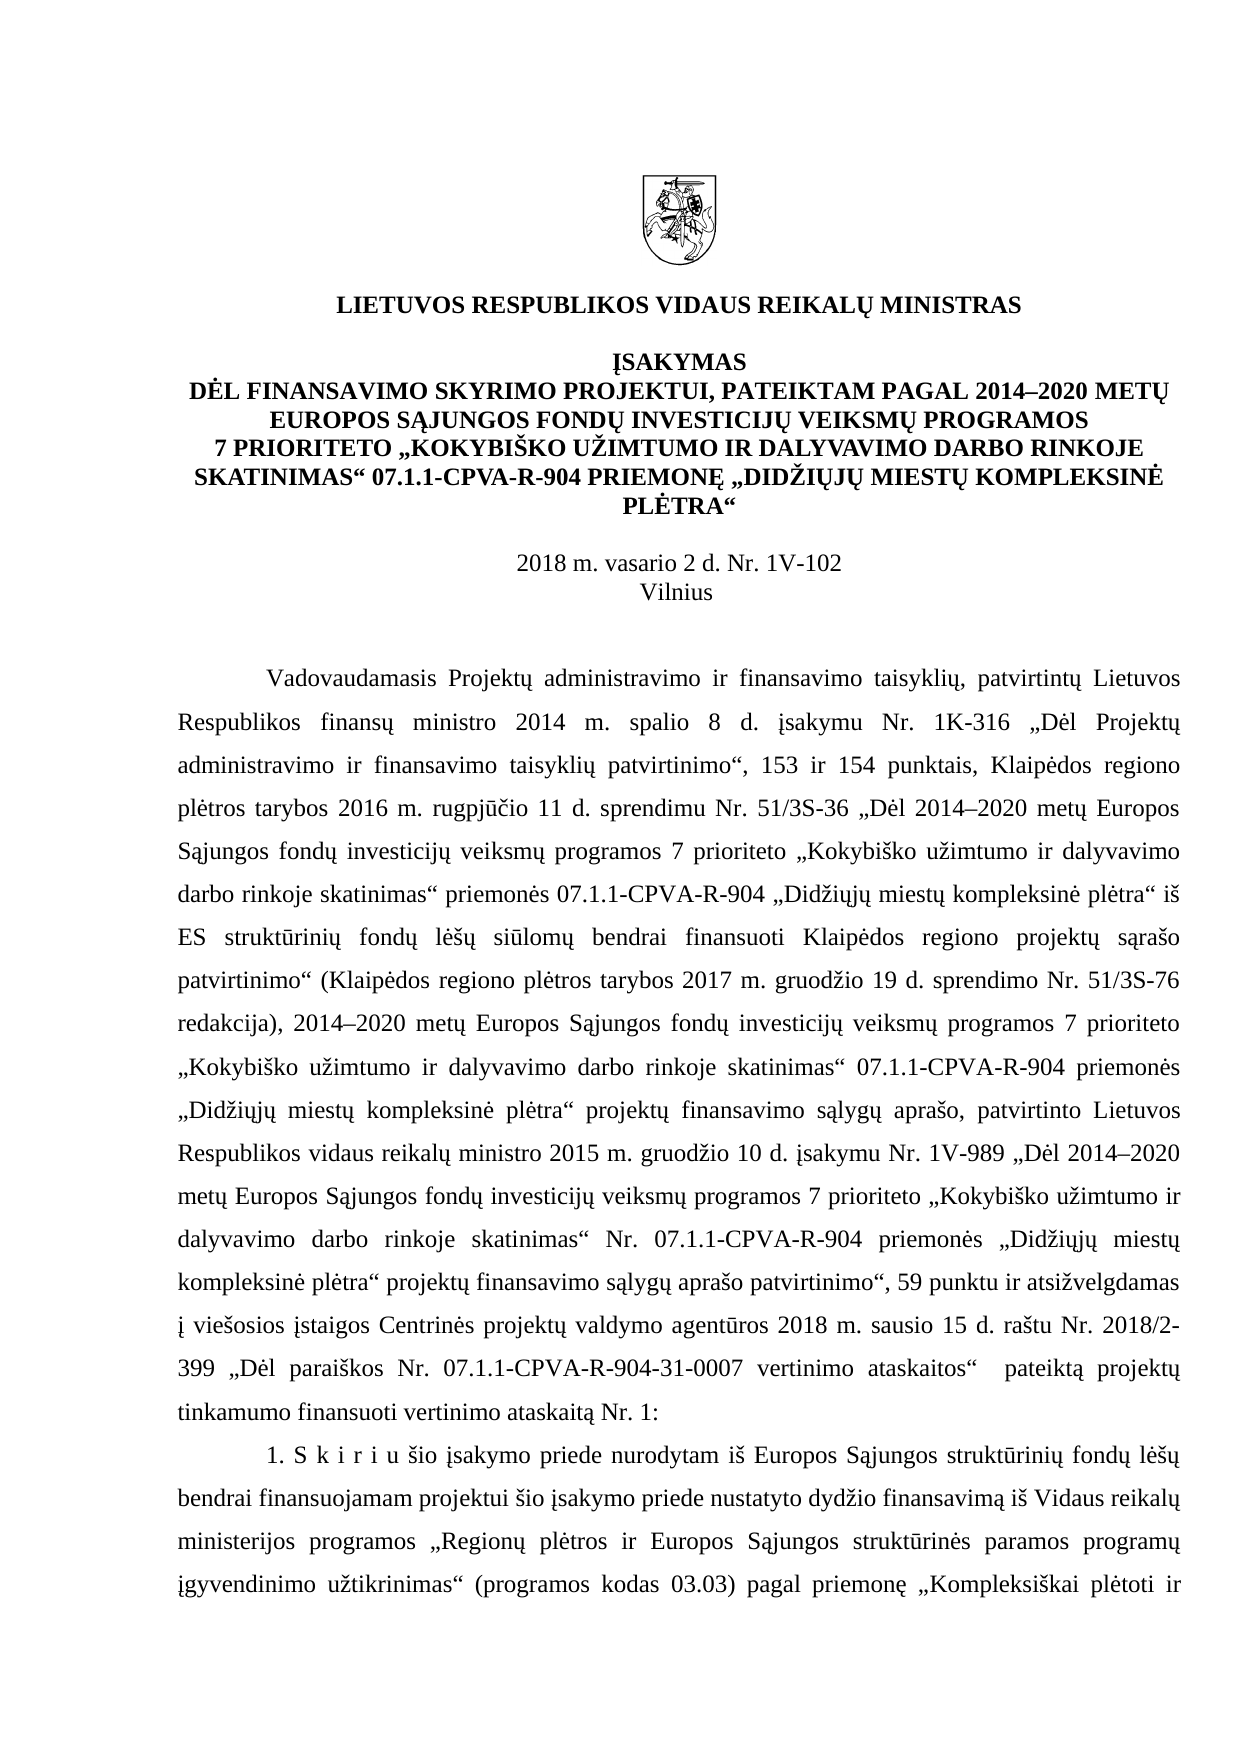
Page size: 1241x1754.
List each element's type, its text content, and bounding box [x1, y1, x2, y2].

text LIETUVOS RESPUBLIKOS VIDAUS REIKALŲ MINISTRAS [177, 290, 1181, 318]
text 2018 m. vasario 2 d. Nr. 1V-102 [177, 548, 1181, 577]
text 1. S k i r i u šio įsakymo priede nurodytam iš Europos Sąjungos struktūrinių fondų lėšų bendrai finansuojamam projektui šio įsakymo priede nustatyto dydžio finansavimą iš Vidaus reikalų ministerijos programos „Regionų plėtros ir Europos Sąjungos struktūrinės paramos programų įgyvendinimo užtikrinimas“ (programos kodas 03.03) pagal priemonę „Kompleksiškai plėtoti ir [177, 1440, 1181, 1598]
text Vilnius [177, 577, 1181, 606]
text DĖL FINANSAVIMO SKYRIMO PROJEKTUI, PATEIKTAM PAGAL 2014–2020 METŲ EUROPOS SĄJUNGOS FONDŲ INVESTICIJŲ VEIKSMŲ PROGRAMOS 7 PRIORITETO „KOKYBIŠKO UŽIMTUMO IR DALYVAVIMO DARBO RINKOJE SKATINIMAS“ 07.1.1-CPVA-R-904 PRIEMONĘ „DIDŽIŲJŲ MIESTŲ KOMPLEKSINĖ PLĖTRA“ [177, 376, 1181, 520]
text Vadovaudamasis Projektų administravimo ir finansavimo taisyklių, patvirtintų Lietuvos Respublikos finansų ministro 2014 m. spalio 8 d. įsakymu Nr. 1K-316 „Dėl Projektų administravimo ir finansavimo taisyklių patvirtinimo“, 153 ir 154 punktais, Klaipėdos regiono plėtros tarybos 2016 m. rugpjūčio 11 d. sprendimu Nr. 51/3S-36 „Dėl 2014–2020 metų Europos Sąjungos fondų investicijų veiksmų programos 7 prioriteto „Kokybiško užimtumo ir dalyvavimo darbo rinkoje skatinimas“ priemonės 07.1.1-CPVA-R-904 „Didžiųjų miestų kompleksinė plėtra“ iš ES struktūrinių fondų lėšų siūlomų bendrai finansuoti Klaipėdos regiono projektų sąrašo patvirtinimo“ (Klaipėdos regiono plėtros tarybos 2017 m. gruodžio 19 d. sprendimo Nr. 51/3S-76 redakcija), 2014–2020 metų Europos Sąjungos fondų investicijų veiksmų programos 7 prioriteto „Kokybiško užimtumo ir dalyvavimo darbo rinkoje skatinimas“ 07.1.1-CPVA-R-904 priemonės „Didžiųjų miestų kompleksinė plėtra“ projektų finansavimo sąlygų aprašo, patvirtinto Lietuvos Respublikos vidaus reikalų ministro 2015 m. gruodžio 10 d. įsakymu Nr. 1V-989 „Dėl 2014–2020 metų Europos Sąjungos fondų investicijų veiksmų programos 7 prioriteto „Kokybiško užimtumo ir dalyvavimo darbo rinkoje skatinimas“ Nr. 07.1.1-CPVA-R-904 priemonės „Didžiųjų miestų kompleksinė plėtra“ projektų finansavimo sąlygų aprašo patvirtinimo“, 59 punktu ir atsižvelgdamas į viešosios įstaigos Centrinės projektų valdymo agentūros 2018 m. sausio 15 d. raštu Nr. 2018/2-399 „Dėl paraiškos Nr. 07.1.1-CPVA-R-904-31-0007 vertinimo ataskaitos“ pateiktą projektų tinkamumo finansuoti vertinimo ataskaitą Nr. 1: [177, 663, 1181, 1425]
text ĮSAKYMAS [177, 347, 1181, 376]
